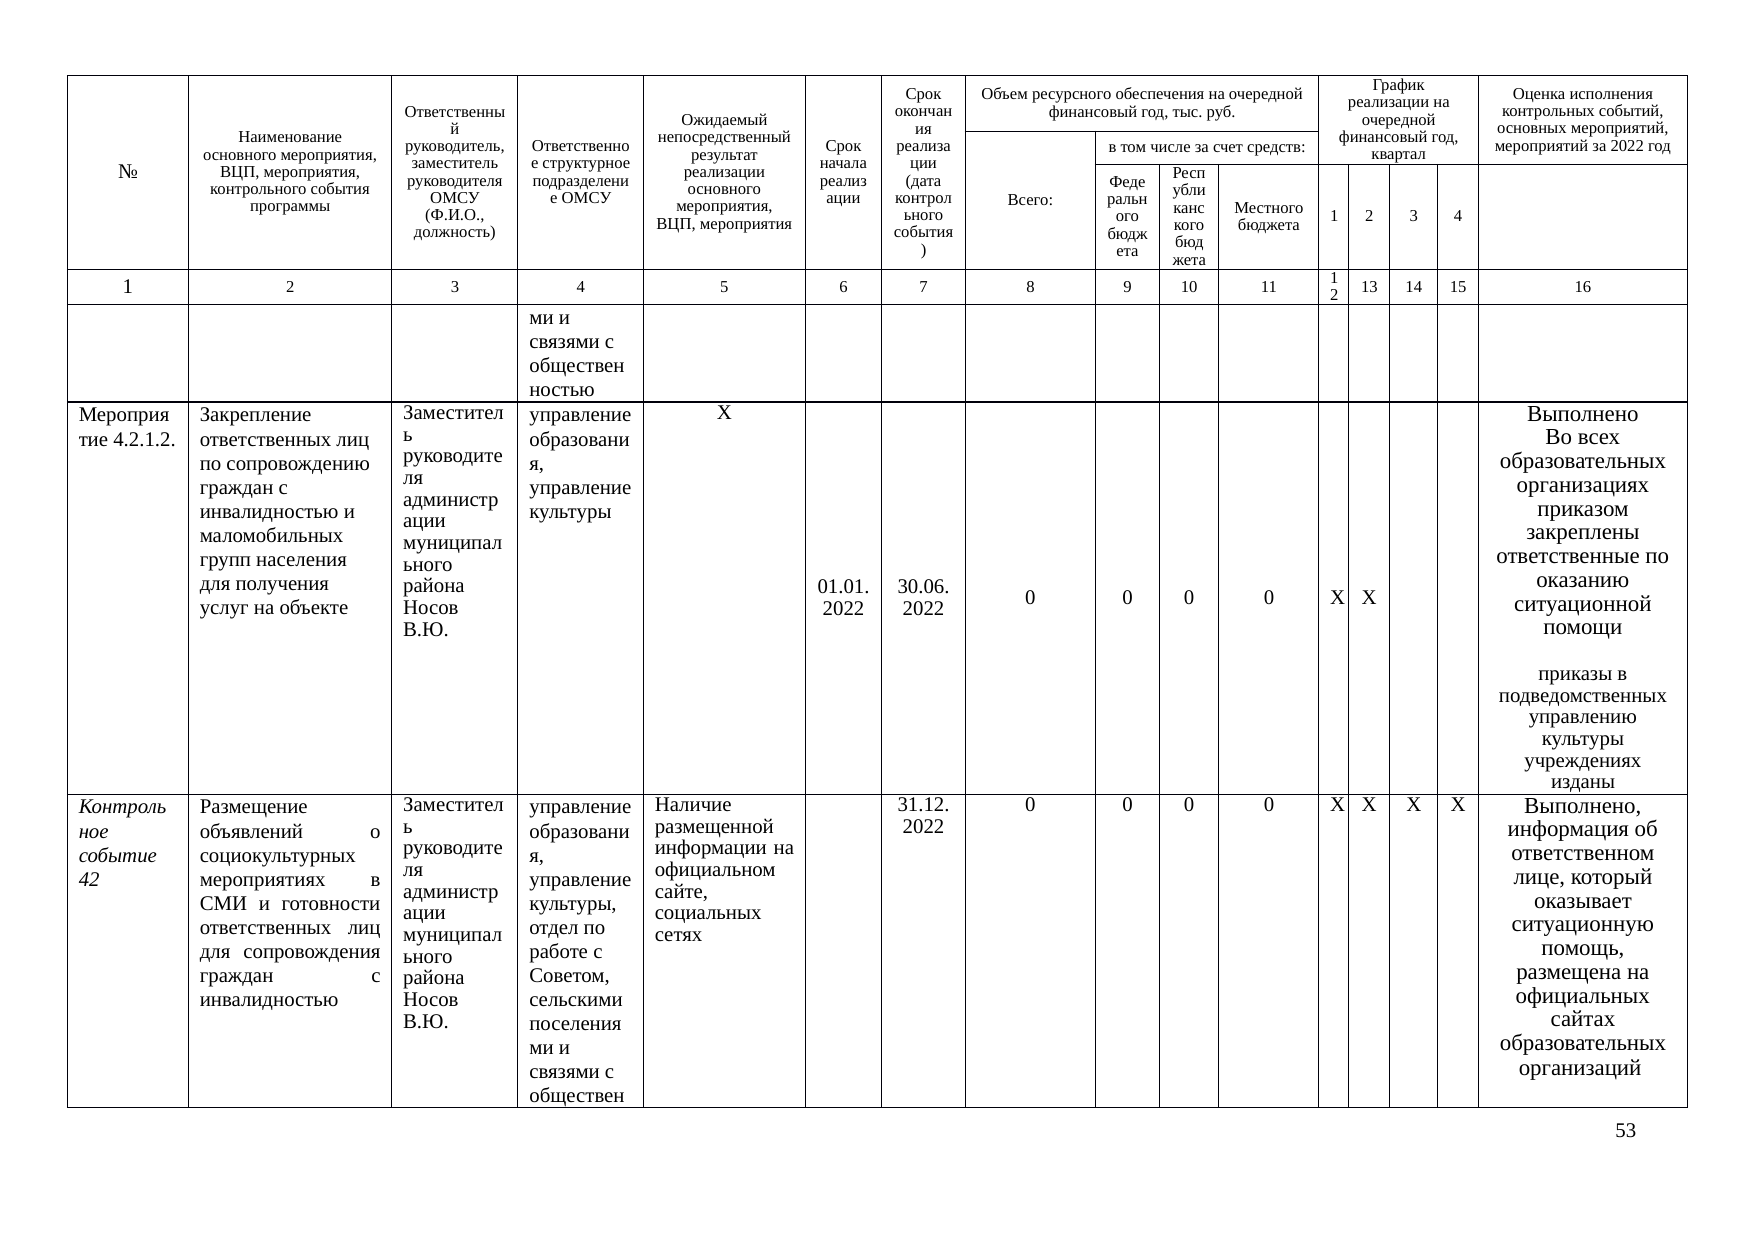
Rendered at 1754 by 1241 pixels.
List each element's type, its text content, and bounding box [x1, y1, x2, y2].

table_cell Всего: [966, 132, 1095, 268]
table_cell [1438, 305, 1478, 401]
table_cell ми и связями с общественностью [518, 305, 643, 401]
table_header Ответственный руководитель, заместитель руководителя ОМСУ (Ф.И.О., должность) [392, 76, 517, 268]
table_cell 0 [1160, 795, 1218, 1107]
table_cell 30.06.2022 [882, 403, 965, 793]
table_cell [1319, 305, 1348, 401]
table_cell [1349, 305, 1389, 401]
table_cell Х [1390, 795, 1437, 1107]
table_cell 5 [644, 270, 805, 304]
table_header Объем ресурсного обеспечения на очередной финансовый год, тыс. руб. [966, 76, 1318, 131]
table_cell 0 [966, 403, 1095, 793]
table_cell 4 [518, 270, 643, 304]
table_cell 13 [1349, 270, 1389, 304]
table_cell Х [1349, 795, 1389, 1107]
table_cell 11 [1219, 270, 1318, 304]
table_cell [1390, 305, 1437, 401]
table_cell [1479, 305, 1687, 401]
table_cell [966, 305, 1095, 401]
table_cell Х [1438, 795, 1478, 1107]
table_cell 0 [966, 795, 1095, 1107]
table_cell [1219, 305, 1318, 401]
table_cell 15 [1438, 270, 1478, 304]
table_cell 9 [1096, 270, 1159, 304]
table_header Ожидаемый непосредственный результат реализации основного мероприятия, ВЦП, мероприятия [644, 76, 805, 268]
table_cell 12 [1319, 270, 1348, 304]
table_cell Федерального бюджета [1096, 165, 1159, 268]
table_cell 6 [806, 270, 881, 304]
table_cell [806, 795, 881, 1107]
table_cell 7 [882, 270, 965, 304]
table_cell 2 [189, 270, 391, 304]
table_cell Выполнено, информация об ответственном лице, который оказывает ситуационную помощь, размещена на официальных сайтах образовательных организаций [1479, 795, 1687, 1107]
table_cell [189, 305, 391, 401]
table_header Срок окончания реализации (дата контрольного события) [882, 76, 965, 268]
table_cell Местного бюджета [1219, 165, 1318, 268]
table_cell 0 [1160, 403, 1218, 793]
table_cell [1160, 305, 1218, 401]
table_cell [68, 305, 188, 401]
table_cell Х [1349, 403, 1389, 793]
table_cell 0 [1219, 403, 1318, 793]
table_cell 2 [1349, 165, 1389, 268]
table_cell 14 [1390, 270, 1437, 304]
table_cell 0 [1096, 795, 1159, 1107]
table_cell Республиканского бюджета [1160, 165, 1218, 268]
table_cell 01.01.2022 [806, 403, 881, 793]
table_header Ответственное структурное подразделение ОМСУ [518, 76, 643, 268]
table_cell Закрепление ответственных лиц по сопровождению граждан с инвалидностью и маломобильных групп населения для получения услуг на объекте [189, 403, 391, 793]
table_cell Наличие размещенной информации на официальном сайте, социальных сетях [644, 795, 805, 1107]
table_cell [392, 305, 517, 401]
table_cell Размещение объявлений о социокультурных мероприятиях в СМИ и готовности ответственных лиц для сопровождения граждан с инвалидностью [189, 795, 391, 1107]
table_cell Х [1319, 795, 1348, 1107]
table_cell 16 [1479, 270, 1687, 304]
table_cell 0 [1096, 403, 1159, 793]
table_cell 10 [1160, 270, 1218, 304]
table_cell Заместитель руководителя администрации муниципального района Носов В.Ю. [392, 403, 517, 793]
table_header График реализации на очередной финансовый год, квартал [1319, 76, 1478, 164]
table_cell 8 [966, 270, 1095, 304]
table_cell в том числе за счет средств: [1096, 132, 1318, 164]
table_cell 1 [1319, 165, 1348, 268]
table_header Оценка исполнения контрольных событий, основных мероприятий, мероприятий за 2022 год [1479, 76, 1687, 164]
table_cell [1096, 305, 1159, 401]
table_cell [882, 305, 965, 401]
table_cell 3 [1390, 165, 1437, 268]
table_cell [1438, 403, 1478, 793]
table_cell 3 [392, 270, 517, 304]
table_cell Х [1319, 403, 1348, 793]
table_cell 4 [1438, 165, 1478, 268]
table_cell 0 [1219, 795, 1318, 1107]
table_header Наименование основного мероприятия, ВЦП, мероприятия, контрольного события программы [189, 76, 391, 268]
table_cell Контрольное событие 42 [68, 795, 188, 1107]
table_cell [644, 305, 805, 401]
table_cell управление образования, управление культуры, отдел по работе с Советом, сельскими поселениями и связями с обществен [518, 795, 643, 1107]
table_header Срок начала реализации [806, 76, 881, 268]
table_cell Х [644, 403, 805, 793]
table_cell Мероприятие 4.2.1.2. [68, 403, 188, 793]
table_cell 1 [68, 270, 188, 304]
table_cell Заместитель руководителя администрации муниципального района Носов В.Ю. [392, 795, 517, 1107]
table_cell управление образования, управление культуры [518, 403, 643, 793]
table_cell Выполнено Во всех образовательных организациях приказом закреплены ответственные по оказанию ситуационной помощи приказы в подведомственных управлению культуры учреждениях изданы [1479, 403, 1687, 793]
table_header № [68, 76, 188, 268]
table_cell [806, 305, 881, 401]
table_cell [1390, 403, 1437, 793]
table_cell [1479, 165, 1687, 268]
table_cell 31.12.2022 [882, 795, 965, 1107]
